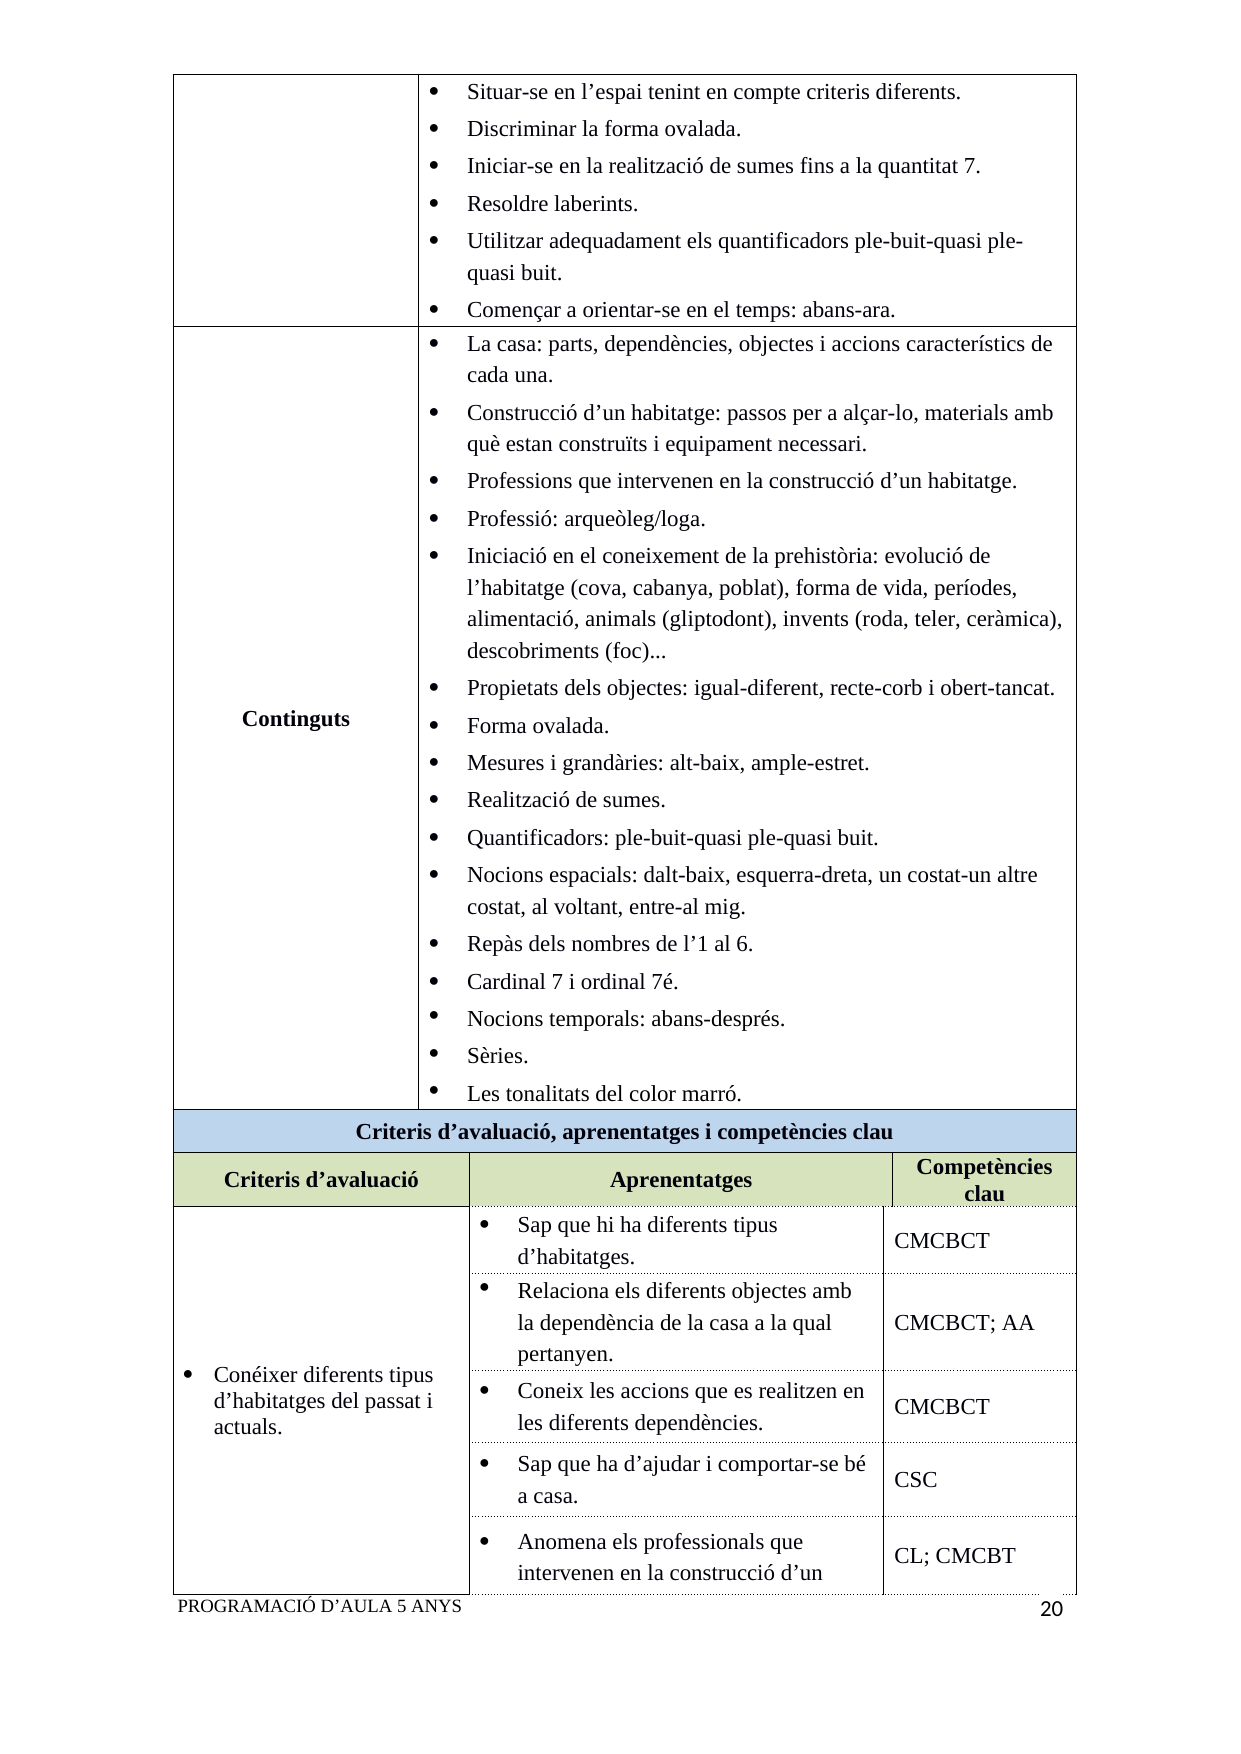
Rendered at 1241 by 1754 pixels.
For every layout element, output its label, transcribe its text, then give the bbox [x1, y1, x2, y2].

table_cell Aprenentatges [470, 1153, 892, 1206]
table_cell [174, 75, 418, 326]
table_cell Iniciar-se en l’adquisició de nocions bàsiques d’història: la prehistòria. Conéixer alguns habitatges d’altres èpoques històriques. Valorar la importància del treball dels diferents professionals que intervenen en la construcció d’un habitatge. Conéixer el treball realitzat pels arqueòlegs. Descobrir objectes i situacions a través de l’experimentació activa identificant les propietats i les relacions entre aquests. Agrupar i classificar objectes tenint en compte criteris relacionats amb la forma, la grandària, la longitud... Repassar els cardinals i ordinals de l’1 al 6 i iniciar-se en el coneixement del cardinal 7 i en la identificació de l’ordinal 7é. Situar-se en l’espai tenint en compte criteris diferents. Discriminar la forma ovalada. Iniciar-se en la realització de sumes fins a la quantitat 7. Resoldre laberints. Utilitzar adequadament els quantificadors ple-buit-quasi ple-quasi buit. Començar a orientar-se en el temps: abans-ara. [419, 75, 1076, 326]
table_cell Conéixer diferents tipus d’habitatges del passat i actuals. [174, 1207, 469, 1593]
table_cell Coneix les accions que es realitzen en les diferents dependències. [470, 1370, 883, 1442]
table_cell CSC [884, 1442, 1076, 1516]
table_cell Relaciona els diferents objectes amb la dependència de la casa a la qual pertanyen. [470, 1273, 883, 1369]
table_cell Anomena els professionals que intervenen en la construcció d’un [470, 1516, 883, 1593]
table_cell La casa: parts, dependències, objectes i accions característics de cada una. Construcció d’un habitatge: passos per a alçar-lo, materials amb què estan construïts i equipament necessari. Professions que intervenen en la construcció d’un habitatge. Professió: arqueòleg/loga. Iniciació en el coneixement de la prehistòria: evolució de l’habitatge (cova, cabanya, poblat), forma de vida, períodes, alimentació, animals (gliptodont), invents (roda, teler, ceràmica), descobriments (foc)... Propietats dels objectes: igual-diferent, recte-corb i obert-tancat. Forma ovalada. Mesures i grandàries: alt-baix, ample-estret. Realització de sumes. Quantificadors: ple-buit-quasi ple-quasi buit. Nocions espacials: dalt-baix, esquerra-dreta, un costat-un altre costat, al voltant, entre-al mig. Repàs dels nombres de l’1 al 6. Cardinal 7 i ordinal 7é. Nocions temporals: abans-després. Sèries. Les tonalitats del color marró. [419, 327, 1076, 1109]
table_cell Sap que hi ha diferents tipus d’habitatges. [470, 1206, 883, 1273]
table_cell CMCBCT; AA [884, 1273, 1076, 1369]
table_cell CMCBCT [884, 1206, 1076, 1273]
table_cell Criteris d’avaluació, aprenentatges i competències clau [174, 1110, 1076, 1152]
table_cell Competències clau [893, 1153, 1076, 1206]
table_cell CMCBCT [884, 1370, 1076, 1442]
table_cell CL; CMCBT [884, 1516, 1076, 1593]
table_cell Criteris d’avaluació [174, 1153, 469, 1206]
table_cell Sap que ha d’ajudar i comportar-se bé a casa. [470, 1442, 883, 1516]
table_cell Continguts [174, 327, 418, 1109]
